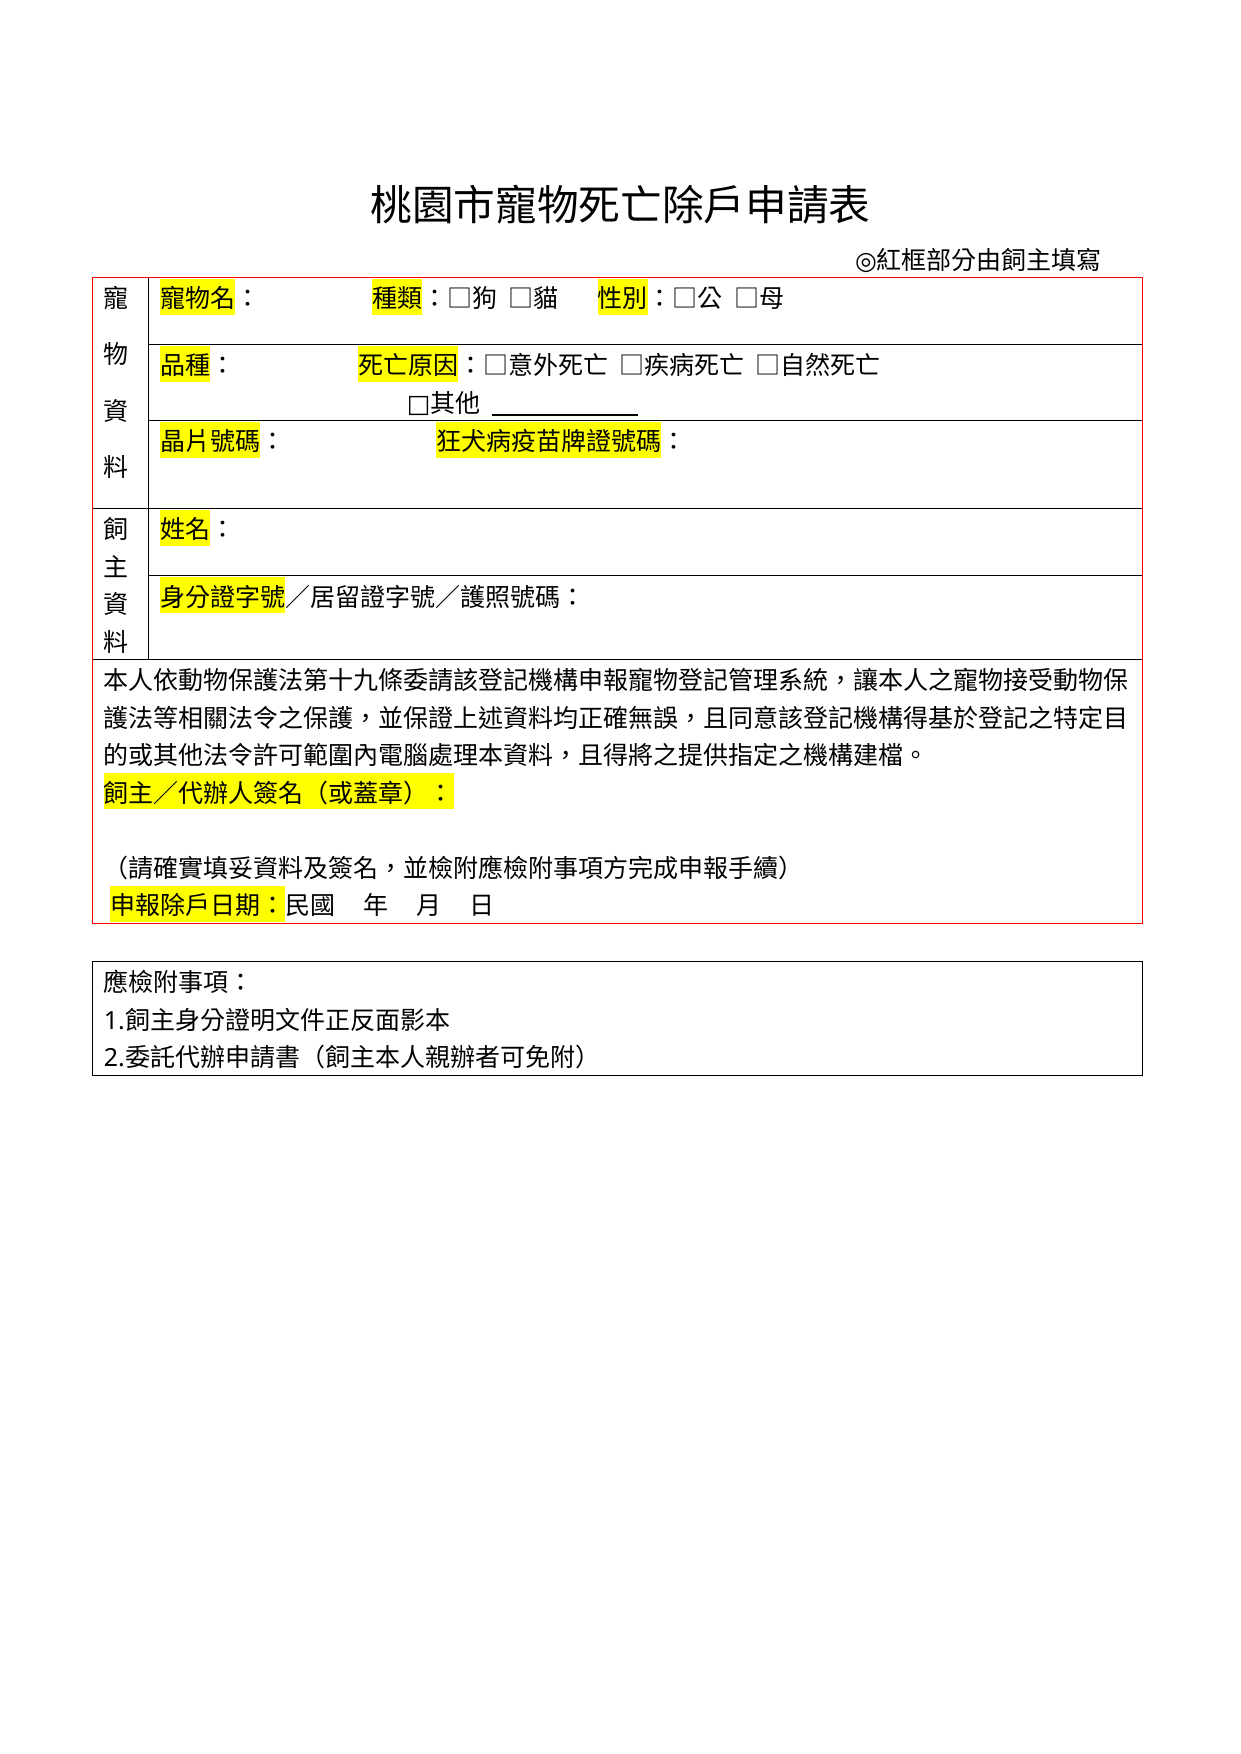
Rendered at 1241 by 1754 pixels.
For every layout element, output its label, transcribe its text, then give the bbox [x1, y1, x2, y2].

text 桃園市寵物死亡除戶申請表 [130, 164, 1110, 239]
table_cell 品種： 死亡原因：□意外死亡 □疾病死亡 □自然死亡 □其他 [149, 345, 1142, 420]
text ◎紅框部分由飼主填寫 [130, 239, 1218, 277]
table_header 寵物名： 種類：□狗 □貓 性別：□公 □母 [149, 278, 1142, 344]
table_cell 晶片號碼： 狂犬病疫苗牌證號碼： [149, 421, 1142, 508]
table_header 應檢附事項： 1.飼主身分證明文件正反面影本 2.委託代辦申請書（飼主本人親辦者可免附） [93, 962, 1142, 1075]
table_cell 飼主資料 [93, 509, 148, 659]
table_cell 身分證字號／居留證字號／護照號碼： [149, 576, 1142, 659]
table_cell 本人依動物保護法第十九條委請該登記機構申報寵物登記管理系統，讓本人之寵物接受動物保護法等相關法令之保護，並保證上述資料均正確無誤，且同意該登記機構得基於登記之特定目的或其他法令許可範圍內電腦處理本資料，且得將之提供指定之機構建檔。 飼主／代辦人簽名（或蓋章）： （請確實填妥資料及簽名，並檢附應檢附事項方完成申報手續） 申報除戶日期：民國 年 月 日 [93, 660, 1142, 923]
table_cell 姓名： [149, 509, 1142, 575]
table_header 寵物資料 [93, 278, 148, 508]
